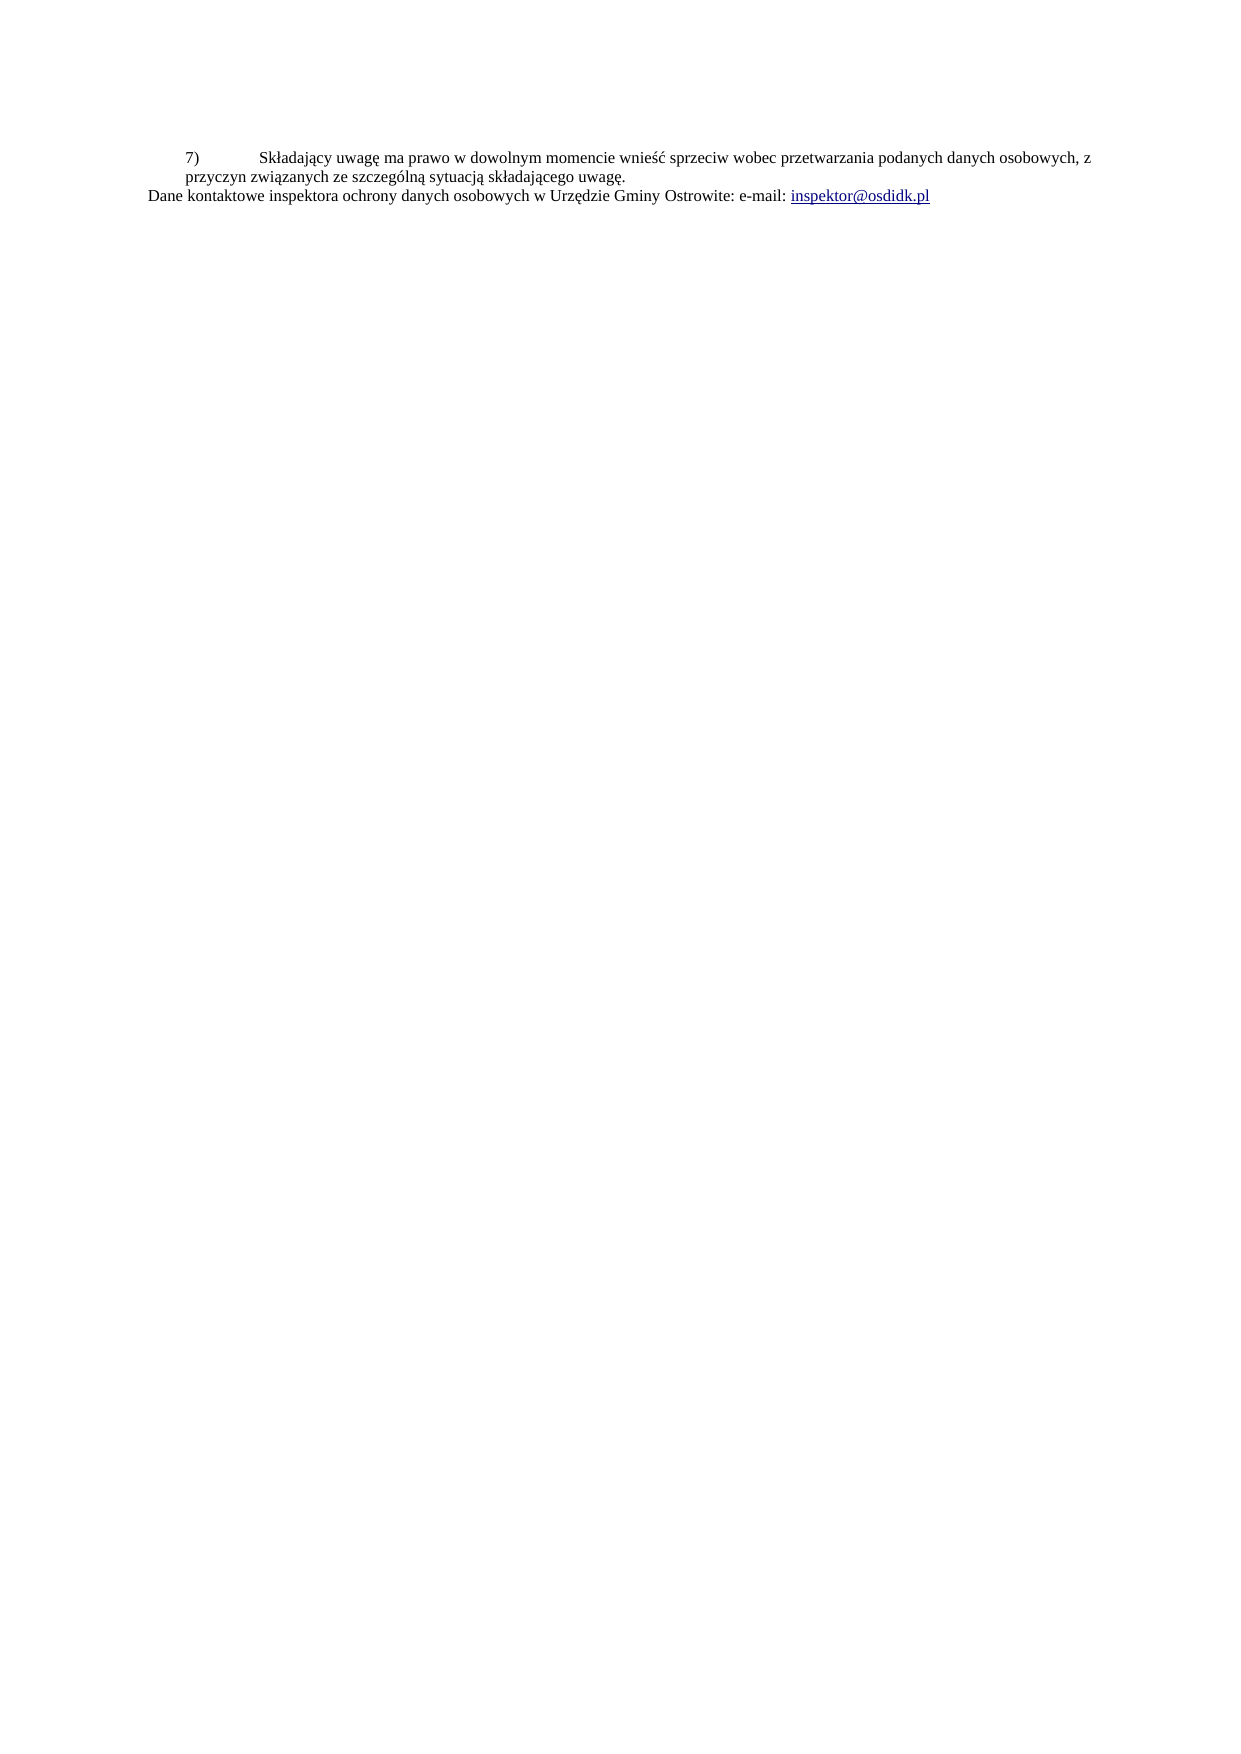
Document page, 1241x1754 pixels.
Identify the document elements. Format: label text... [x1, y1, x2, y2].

text Dane kontaktowe inspektora ochrony danych osobowych w Urzędzie Gminy Ostrowite: e-mail: inspektor@osdidk.pl [148, 186, 1093, 205]
list Składający uwagę ma prawo w dowolnym momencie wnieść sprzeciw wobec przetwarzania podanych danych osobowych, z przyczyn związanych ze szczególną sytuacją składającego uwagę. [185, 148, 1093, 186]
